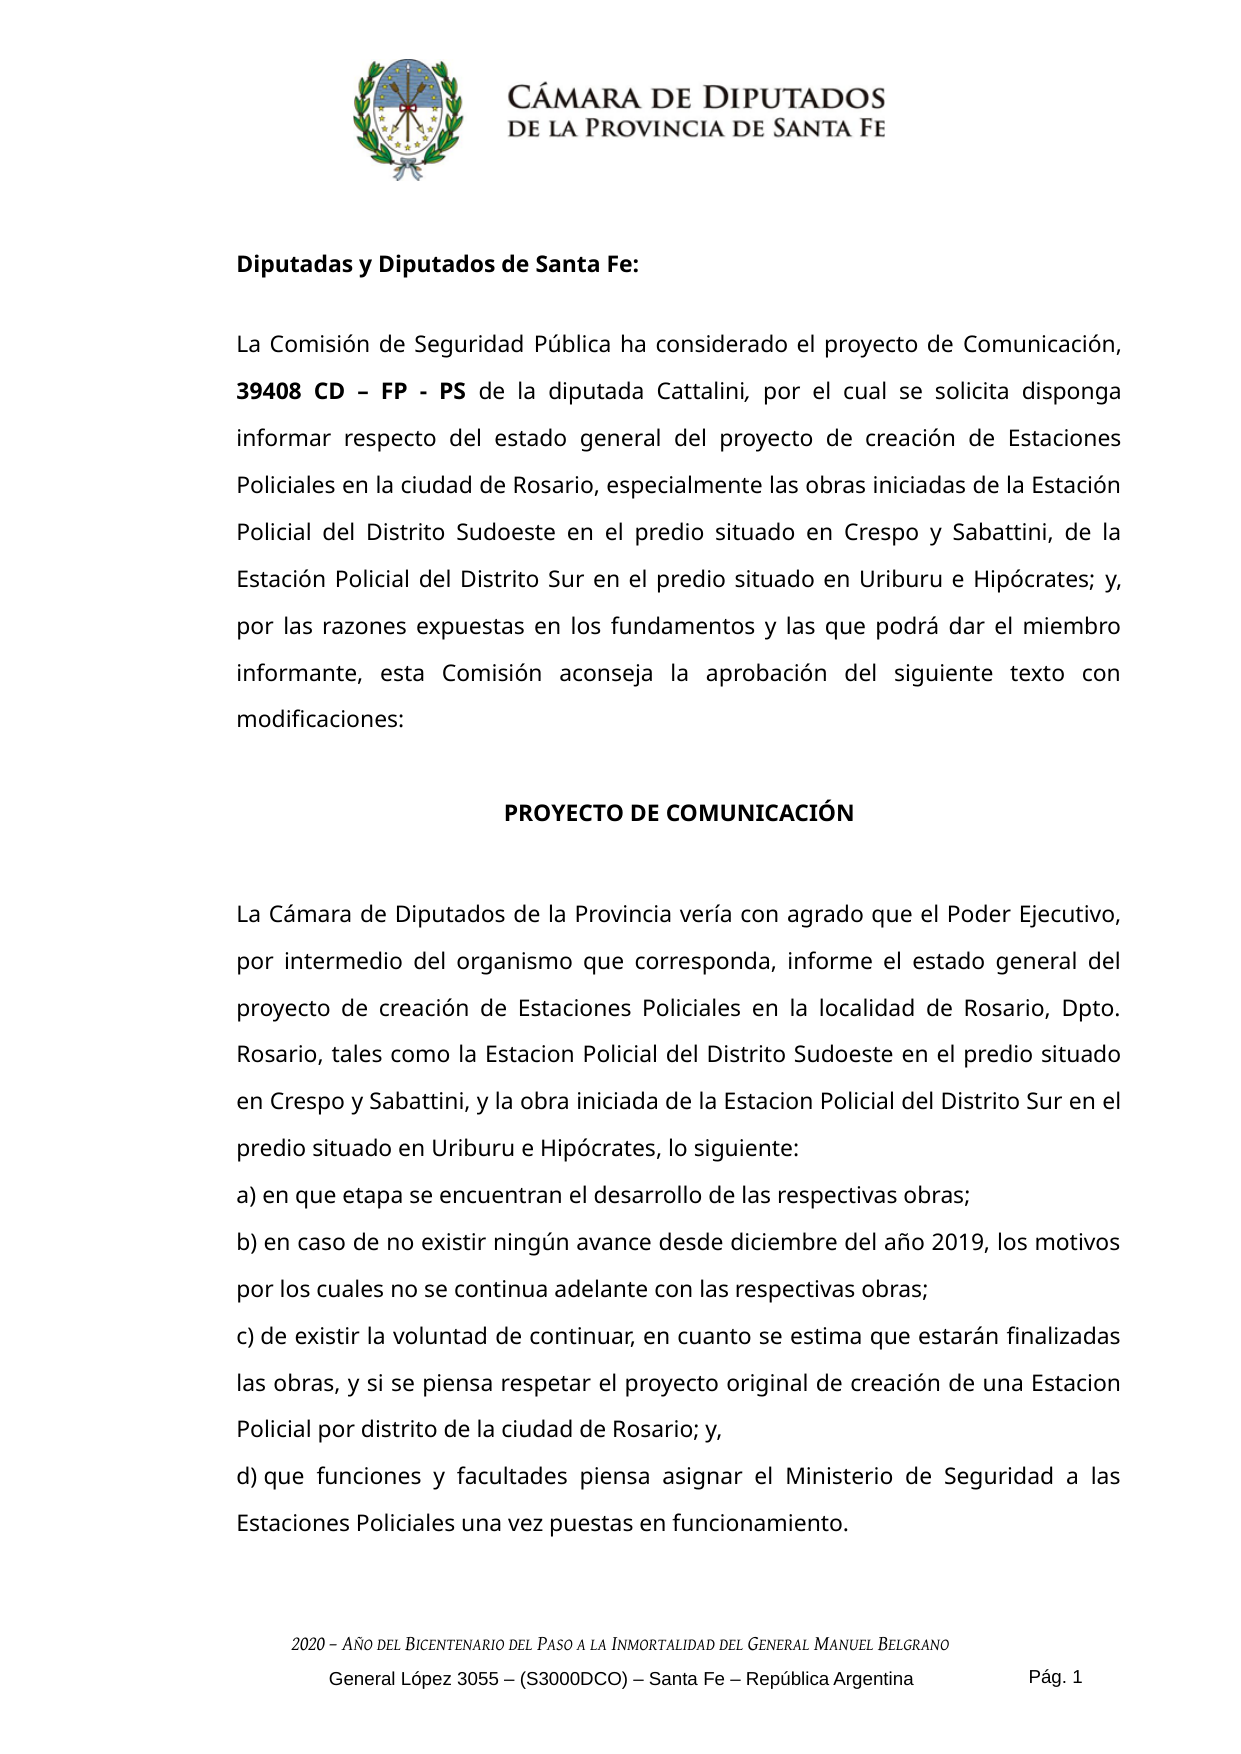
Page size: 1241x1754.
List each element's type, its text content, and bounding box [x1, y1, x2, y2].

list La Cámara de Diputados de la Provincia vería con agrado que el Poder Ejecutivo, por intermedio del organismo que corresponda, informe el estado general del proyecto de creación de Estaciones Policiales en la localidad de Rosario, Dpto. Rosario, tales como la Estacion Policial del Distrito Sudoeste en el predio situado en Crespo y Sabattini, y la obra iniciada de la Estacion Policial del Distrito Sur en el predio situado en Uriburu e Hipócrates, lo siguiente: [236, 898, 1122, 1163]
text Diputadas y Diputados de Santa Fe: [236, 248, 1122, 279]
list en caso de no existir ningún avance desde diciembre del año 2019, los motivos por los cuales no se continua adelante con las respectivas obras; [236, 1226, 1122, 1304]
text PROYECTO DE COMUNICACIÓN [236, 797, 1122, 828]
list en que etapa se encuentran el desarrollo de las respectivas obras; [236, 1179, 1122, 1210]
list que funciones y facultades piensa asignar el Ministerio de Seguridad a las Estaciones Policiales una vez puestas en funcionamiento. [236, 1460, 1122, 1538]
text La Comisión de Seguridad Pública ha considerado el proyecto de Comunicación, 39408 CD – FP - PS de la diputada Cattalini, por el cual se solicita disponga informar respecto del estado general del proyecto de creación de Estaciones Policiales en la ciudad de Rosario, especialmente las obras iniciadas de la Estación Policial del Distrito Sudoeste en el predio situado en Crespo y Sabattini, de la Estación Policial del Distrito Sur en el predio situado en Uriburu e Hipócrates; y, por las razones expuestas en los fundamentos y las que podrá dar el miembro informante, esta Comisión aconseja la aprobación del siguiente texto con modificaciones: [236, 328, 1122, 735]
list de existir la voluntad de continuar, en cuanto se estima que estarán finalizadas las obras, y si se piensa respetar el proyecto original de creación de una Estacion Policial por distrito de la ciudad de Rosario; y, [236, 1319, 1122, 1444]
